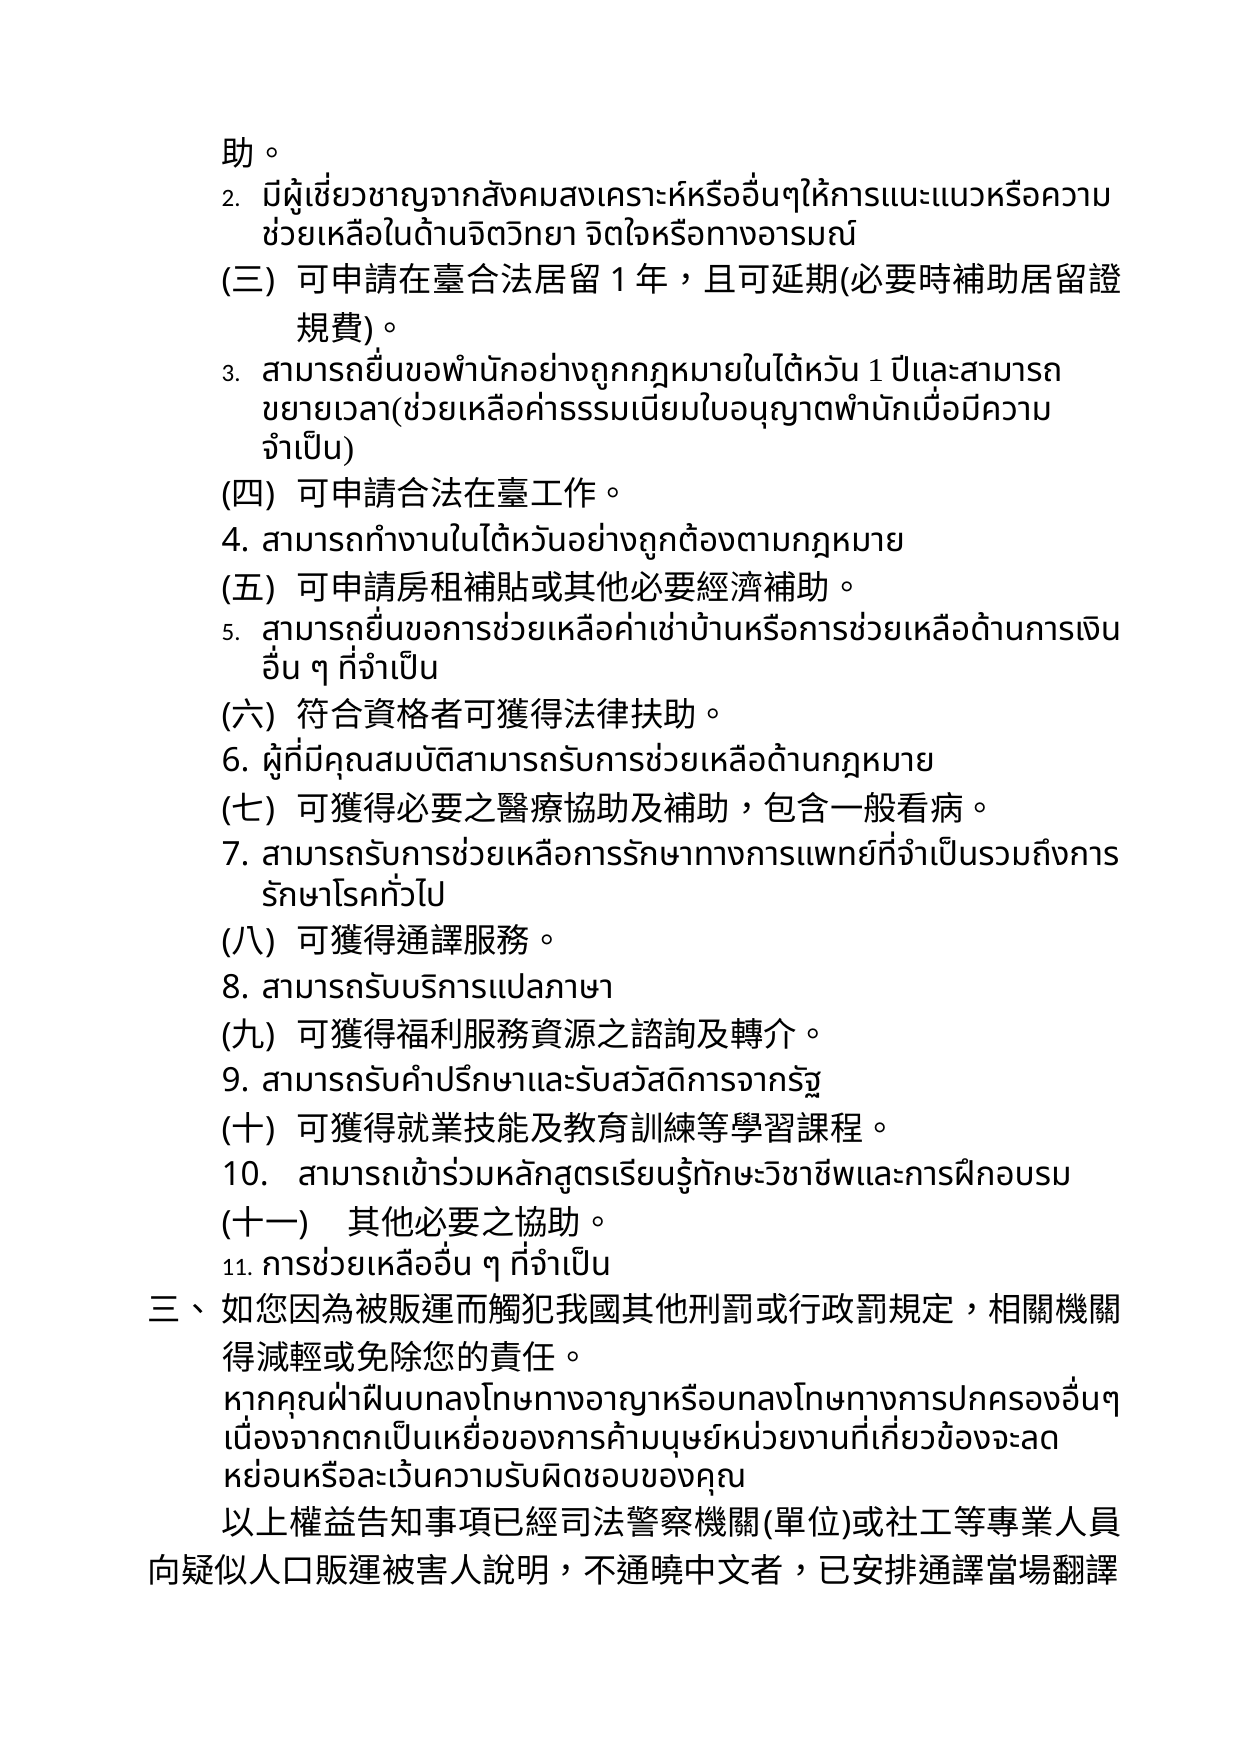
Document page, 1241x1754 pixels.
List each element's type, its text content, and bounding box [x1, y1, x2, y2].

list มีผู้เชี่ยวชาญจากสังคมสงเคราะห์หรืออื่นๆให้การแนะแนวหรือความช่วยเหลือในด้านจิตวิทยา จิตใจหรือทางอารมณ์ [221, 175, 1122, 253]
list สามารถรับคำปรึกษาและรับสวัสดิการจากรัฐ [221, 1056, 1122, 1102]
list สามารถยื่นขอพำนักอย่างถูกกฎหมายในไต้หวัน1ปีและสามารถขยายเวลา(ช่วยเหลือค่าธรรมเนียมใบอนุญาตพำนักเมื่อมีความจำเป็น) [221, 350, 1122, 467]
list สามารถยื่นขอการช่วยเหลือค่าเช่าบ้านหรือการช่วยเหลือด้านการเงินอื่น ๆ ที่จำเป็น [221, 609, 1122, 687]
list 可申請房租補貼或其他必要經濟補助。 [221, 561, 1122, 609]
list 可獲得通譯服務。 [221, 914, 1122, 962]
list 可獲得福利服務資源之諮詢及轉介。 [221, 1008, 1122, 1056]
list การช่วยเหลืออื่น ๆ ที่จำเป็น [221, 1244, 1122, 1283]
list 其他必要之協助。 [221, 1196, 1122, 1244]
list 可獲得必要之醫療協助及補助，包含一般看病。 [221, 781, 1122, 830]
list สามารถเข้าร่วมหลักสูตรเรียนรู้ทักษะวิชาชีพและการฝึกอบรม [221, 1150, 1122, 1196]
list 符合資格者可獲得法律扶助。 [221, 687, 1122, 736]
list สามารถทำงานในไต้หวันอย่างถูกต้องตามกฎหมาย [221, 516, 1122, 561]
text 以上權益告知事項已經司法警察機關(單位)或社工等專業人員向疑似人口販運被害人說明，不通曉中文者，已安排通譯當場翻譯 [148, 1496, 1122, 1592]
list 可申請在臺合法居留1年，且可延期(必要時補助居留證規費)。 [221, 253, 1122, 350]
list 可申請合法在臺工作。 [221, 467, 1122, 516]
list 可獲得就業技能及教育訓練等學習課程。 [221, 1102, 1122, 1150]
list หากคุณฝ่าฝืนบทลงโทษทางอาญาหรือบทลงโทษทางการปกครองอื่นๆเนื่องจากตกเป็นเหยื่อของการค้ามนุษย์หน่วยงานที่เกี่ยวข้องจะลดหย่อนหรือละเว้นความรับผิดชอบของคุณ [223, 1379, 1122, 1496]
list ผู้ที่มีคุณสมบัติสามารถรับการช่วยเหลือด้านกฎหมาย [221, 736, 1122, 781]
list สามารถรับบริการแปลภาษา [221, 962, 1122, 1008]
list สามารถรับการช่วยเหลือการรักษาทางการแพทย์ที่จำเป็นรวมถึงการรักษาโรคทั่วไป [221, 830, 1122, 914]
list 如您因為被販運而觸犯我國其他刑罰或行政罰規定，相關機關得減輕或免除您的責任。 [148, 1283, 1122, 1379]
list 有社工或其他專業人員提供心理、精神或情緒輔導與協助。 [221, 127, 1122, 175]
